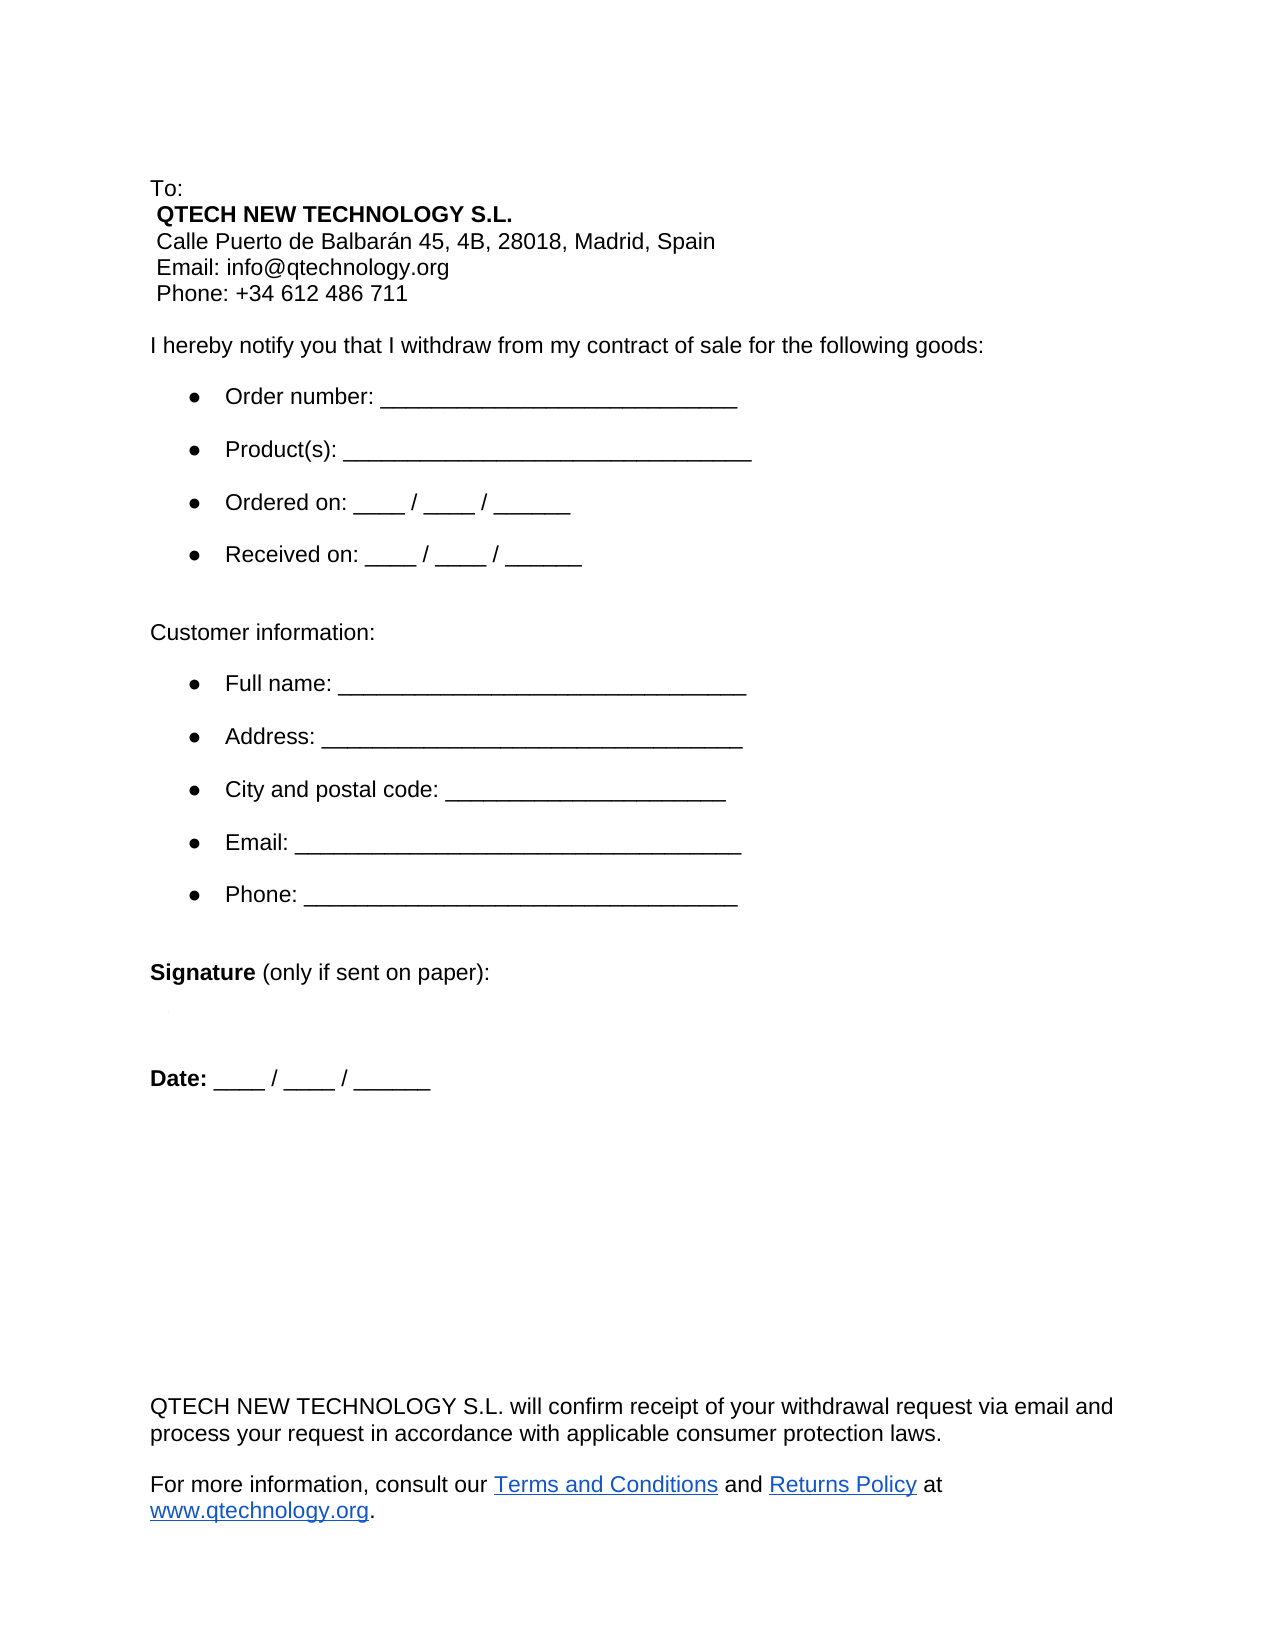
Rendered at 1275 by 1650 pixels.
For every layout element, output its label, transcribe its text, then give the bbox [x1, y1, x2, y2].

text To: QTECH NEW TECHNOLOGY S.L. Calle Puerto de Balbarán 45, 4B, 28018, Madrid, Spain Email: info@qtechnology.org Phone: +34 612 486 711 [150, 175, 1125, 307]
list Phone: __________________________________ [187, 881, 1125, 934]
list Full name: ________________________________ [187, 670, 1125, 723]
text Date: ____ / ____ / ______ [150, 1065, 1125, 1092]
list Email: ___________________________________ [187, 828, 1125, 881]
list Order number: ____________________________ [187, 383, 1125, 436]
list Product(s): ________________________________ [187, 436, 1125, 488]
text Signature (only if sent on paper): [150, 959, 1125, 985]
text Customer information: [150, 619, 1125, 645]
list Ordered on: ____ / ____ / ______ [187, 488, 1125, 541]
list Received on: ____ / ____ / ______ [187, 541, 1125, 594]
list Address: _________________________________ [187, 723, 1125, 776]
list City and postal code: ______________________ [187, 776, 1125, 828]
text I hereby notify you that I withdraw from my contract of sale for the following goods: [150, 332, 1125, 358]
